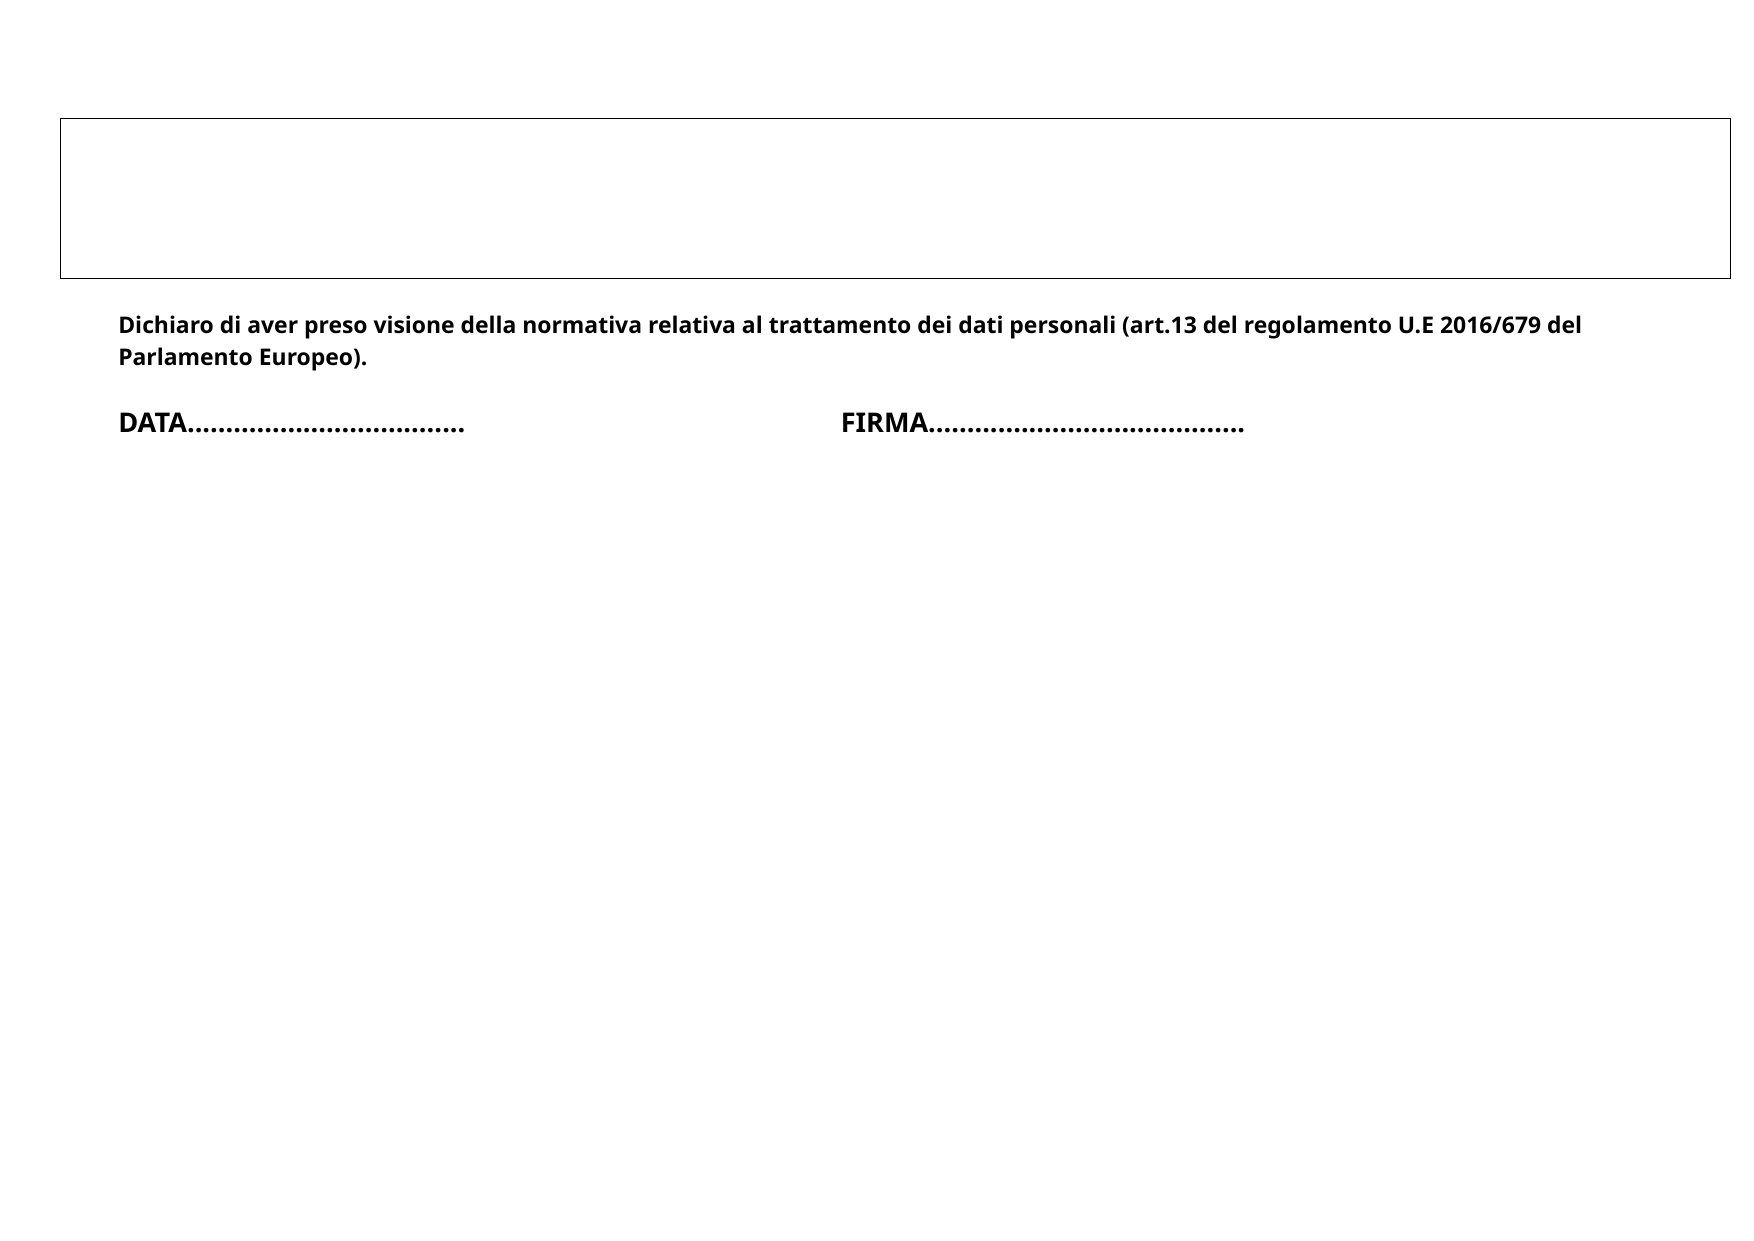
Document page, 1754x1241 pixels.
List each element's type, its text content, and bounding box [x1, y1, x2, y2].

text Dichiaro di aver preso visione della normativa relativa al trattamento dei dati personali (art.13 del regolamento U.E 2016/679 del Parlamento Europeo). [118, 309, 1636, 372]
text DATA.................................... FIRMA......................................... [118, 403, 1636, 440]
table_cell [61, 119, 1730, 278]
